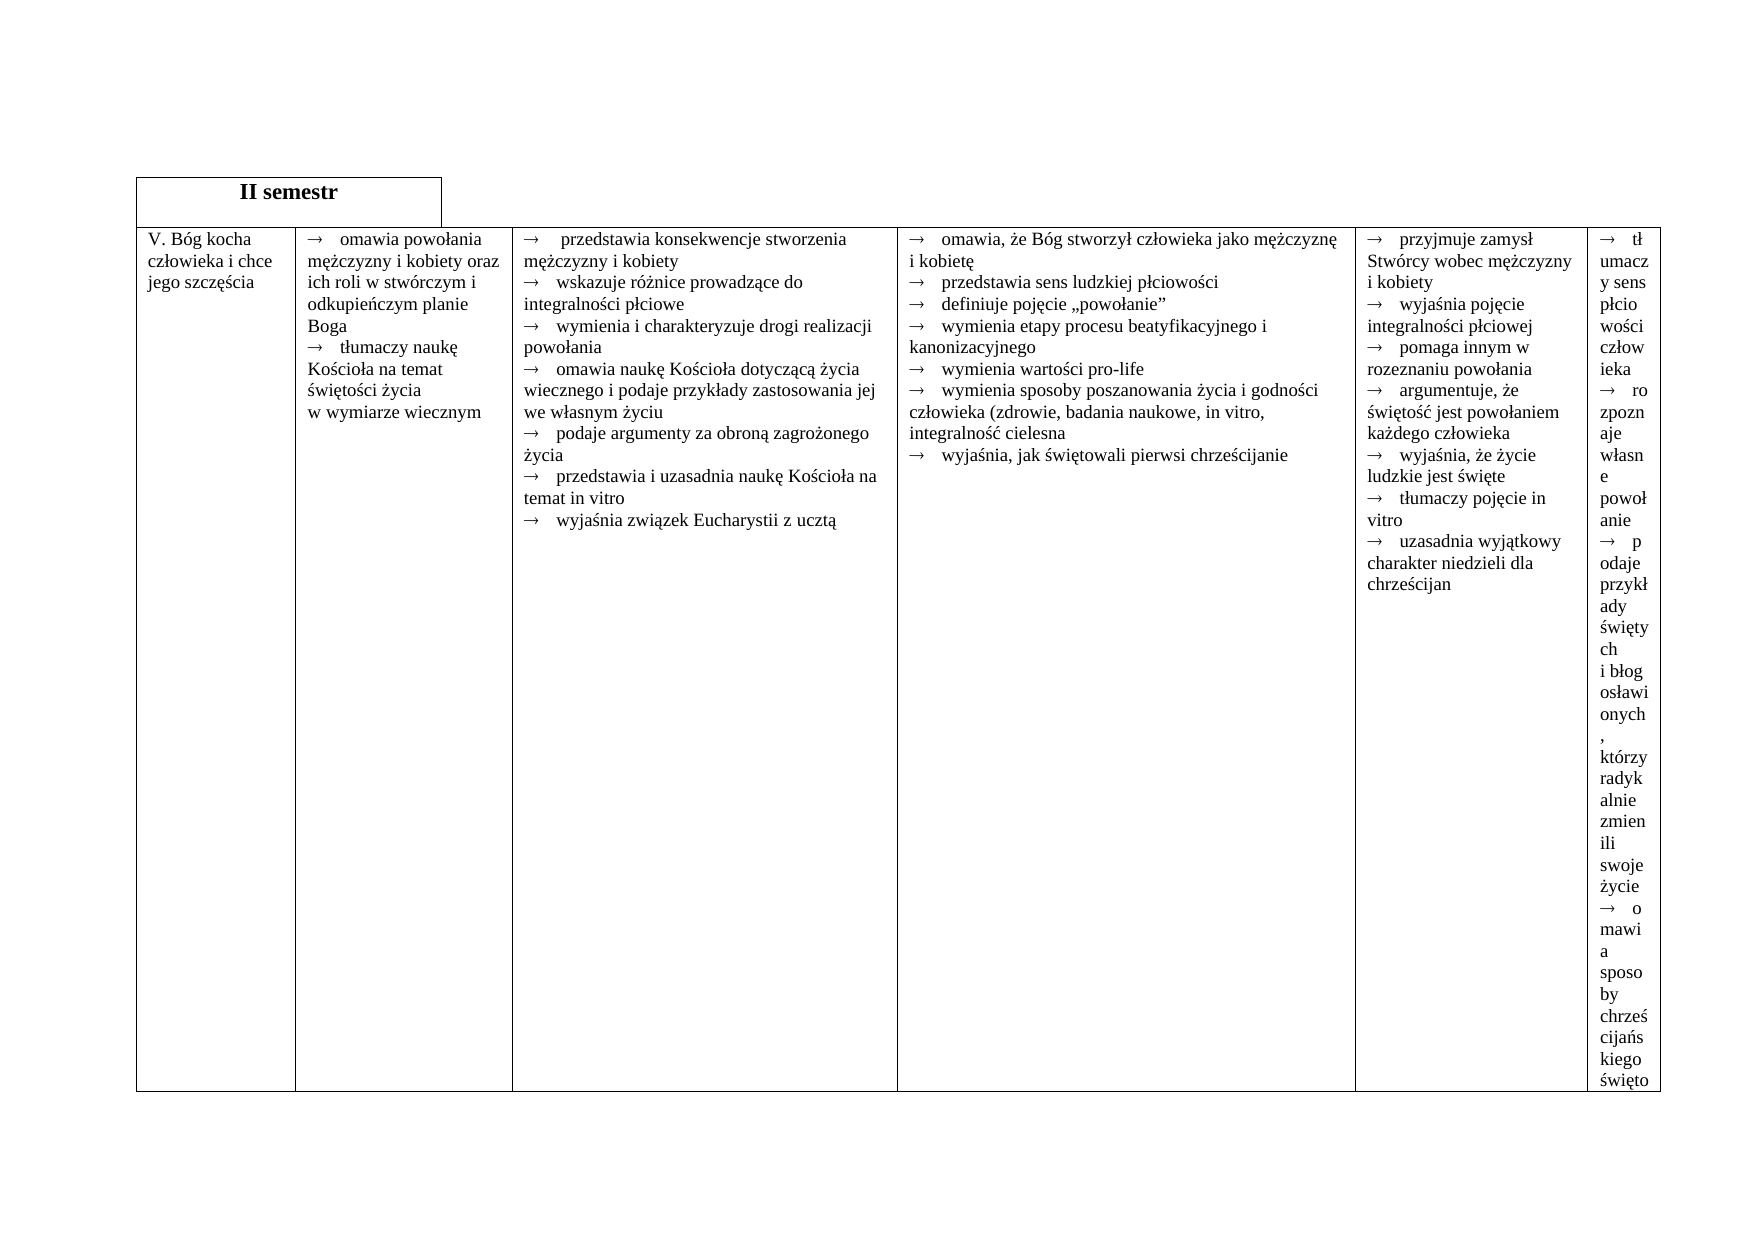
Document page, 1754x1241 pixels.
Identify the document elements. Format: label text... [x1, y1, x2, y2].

table_cell przedstawia konsekwencje stworzenia mężczyzny i kobiety wskazuje różnice prowadzące do integralności płciowe wymienia i charakteryzuje drogi realizacji powołania omawia naukę Kościoła dotyczącą życia wiecznego i podaje przykłady zastosowania jej we własnym życiu podaje argumenty za obroną zagrożonego życia przedstawia i uzasadnia naukę Kościoła na temat in vitro wyjaśnia związek Eucharystii z ucztą [513, 228, 897, 1091]
table_cell II semestr [137, 178, 441, 227]
table_cell [442, 177, 1660, 227]
table_cell przyjmuje zamysł Stwórcy wobec mężczyzny i kobiety wyjaśnia pojęcie integralności płciowej pomaga innym w rozeznaniu powołania argumentuje, że świętość jest powołaniem każdego człowieka wyjaśnia, że życie ludzkie jest święte tłumaczy pojęcie in vitro uzasadnia wyjątkowy charakter niedzieli dla chrześcijan [1356, 228, 1587, 1091]
table_cell omawia, że Bóg stworzył człowieka jako mężczyznę i kobietę przedstawia sens ludzkiej płciowości definiuje pojęcie „powołanie” wymienia etapy procesu beatyfikacyjnego i kanonizacyjnego wymienia wartości pro-life wymienia sposoby poszanowania życia i godności człowieka (zdrowie, badania naukowe, in vitro, integralność cielesna wyjaśnia, jak świętowali pierwsi chrześcijanie [898, 228, 1355, 1091]
table_cell omawia powołania mężczyzny i kobiety oraz ich roli w stwórczym i odkupieńczym planie Boga tłumaczy naukę Kościoła na temat świętości życia w wymiarze wiecznym [296, 228, 512, 1091]
table_cell V. Bóg kocha człowieka i chce jego szczęścia [137, 228, 295, 1091]
table_cell tłumaczy sens płciowości człowieka rozpoznaje własne powołanie podaje przykłady świętych i błogosławionych, którzy radykalnie zmienili swoje życie omawia sposoby chrześcijańskiego święto [1588, 228, 1660, 1091]
